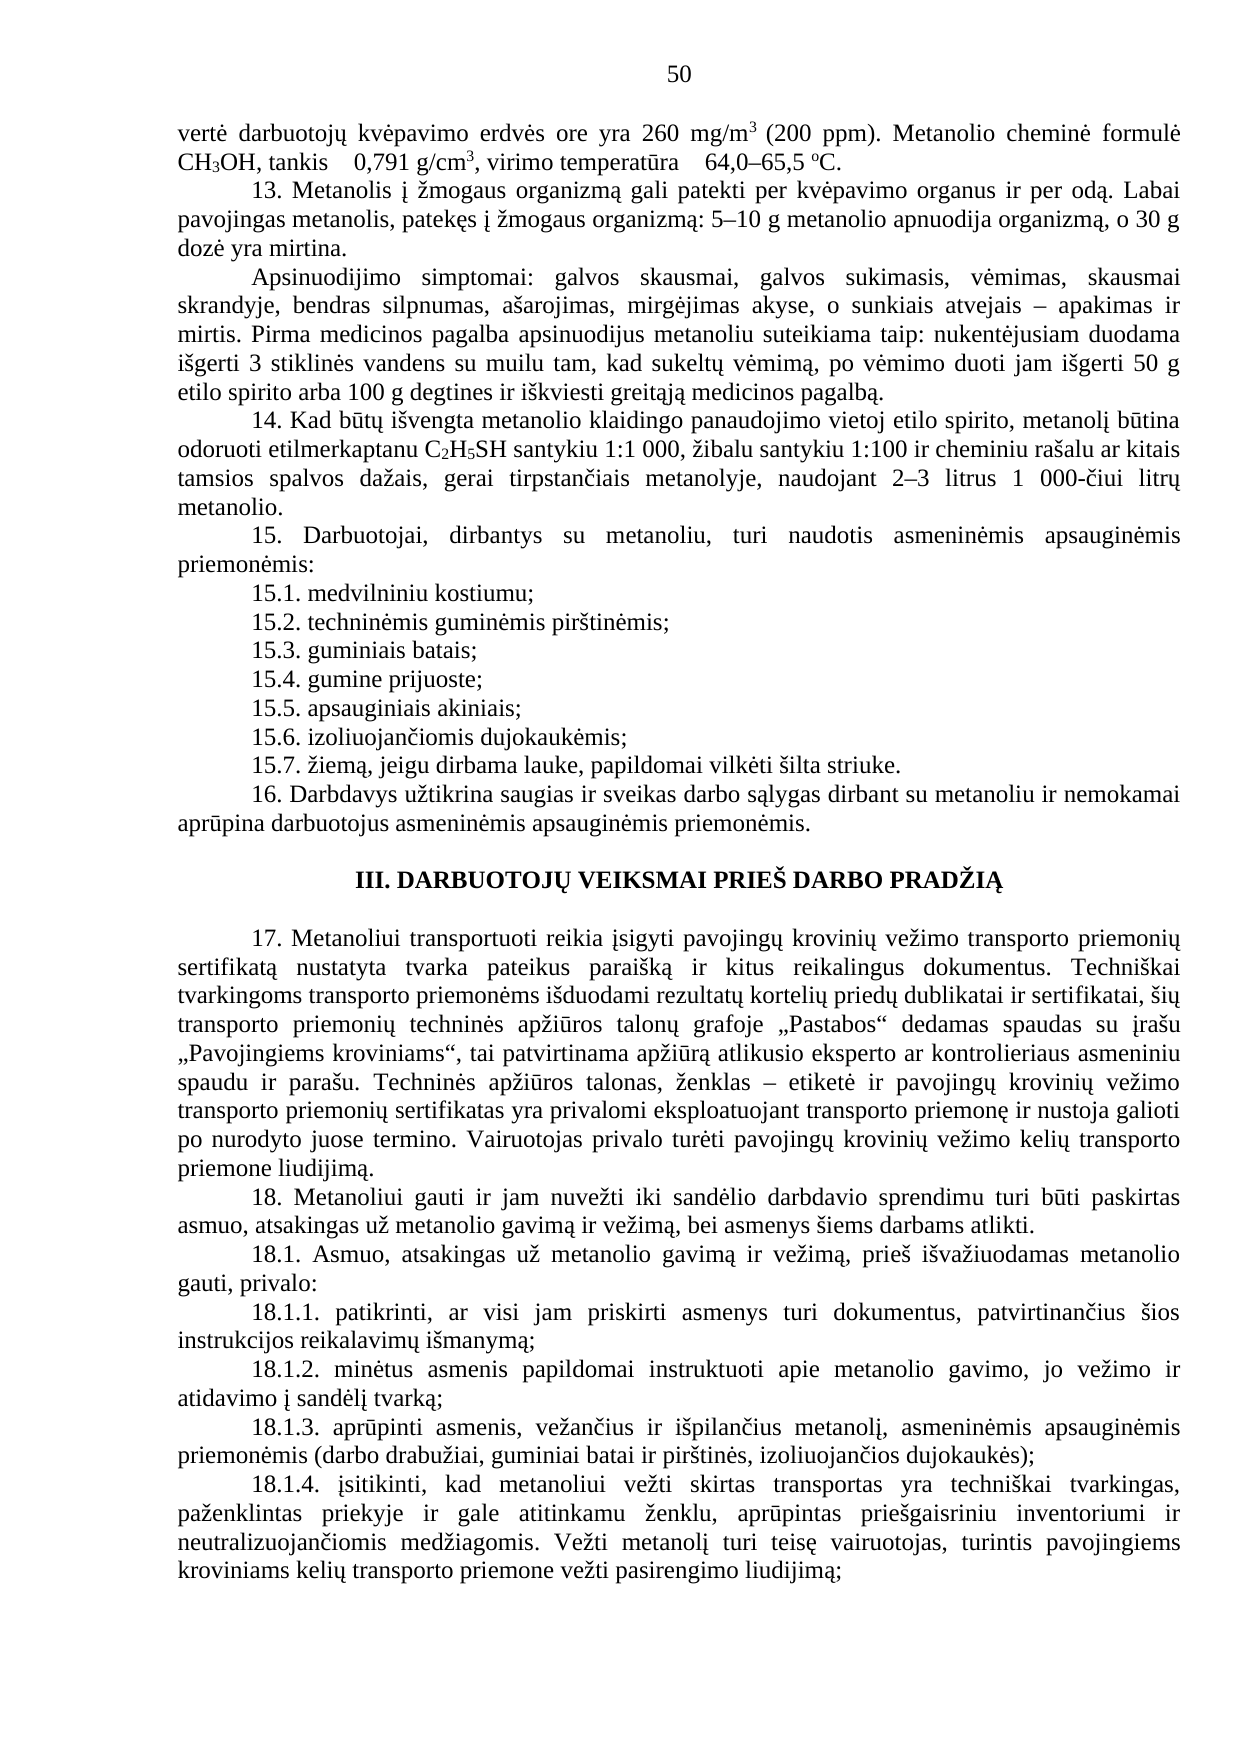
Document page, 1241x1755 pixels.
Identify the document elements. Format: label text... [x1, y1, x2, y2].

text 15.2. techninėmis guminėmis pirštinėmis; [177, 607, 1181, 636]
text 18.1.2. minėtus asmenis papildomai instruktuoti apie metanolio gavimo, jo vežimo ir atidavimo į sandėlį tvarką; [177, 1354, 1181, 1412]
text 15.5. apsauginiais akiniais; [177, 693, 1181, 722]
text 18.1. Asmuo, atsakingas už metanolio gavimą ir vežimą, prieš išvažiuodamas metanolio gauti, privalo: [177, 1239, 1181, 1297]
text 16. Darbdavys užtikrina saugias ir sveikas darbo sąlygas dirbant su metanoliu ir nemokamai aprūpina darbuotojus asmeninėmis apsauginėmis priemonėmis. [177, 779, 1181, 837]
text 14. Kad būtų išvengta metanolio klaidingo panaudojimo vietoj etilo spirito, metanolį būtina odoruoti etilmerkaptanu C2H5SH santykiu 1:1 000, žibalu santykiu 1:100 ir cheminiu rašalu ar kitais tamsios spalvos dažais, gerai tirpstančiais metanolyje, naudojant 2–3 litrus 1 000-čiui litrų metanolio. [177, 406, 1181, 521]
text 15.1. medvilniniu kostiumu; [177, 578, 1181, 607]
text 18.1.1. patikrinti, ar visi jam priskirti asmenys turi dokumentus, patvirtinančius šios instrukcijos reikalavimų išmanymą; [177, 1297, 1181, 1354]
text 13. Metanolis į žmogaus organizmą gali patekti per kvėpavimo organus ir per odą. Labai pavojingas metanolis, patekęs į žmogaus organizmą: 5–10 g metanolio apnuodija organizmą, o 30 g dozė yra mirtina. [177, 176, 1181, 262]
text vertė darbuotojų kvėpavimo erdvės ore yra 260 mg/m3 (200 ppm). Metanolio cheminė formulė CH3OH, tankis 0,791 g/cm3, virimo temperatūra 64,0–65,5 oC. [177, 118, 1181, 176]
text 17. Metanoliui transportuoti reikia įsigyti pavojingų krovinių vežimo transporto priemonių sertifikatą nustatyta tvarka pateikus paraišką ir kitus reikalingus dokumentus. Techniškai tvarkingoms transporto priemonėms išduodami rezultatų kortelių priedų dublikatai ir sertifikatai, šių transporto priemonių techninės apžiūros talonų grafoje „Pastabos“ dedamas spaudas su įrašu „Pavojingiems kroviniams“, tai patvirtinama apžiūrą atlikusio eksperto ar kontrolieriaus asmeniniu spaudu ir parašu. Techninės apžiūros talonas, ženklas – etiketė ir pavojingų krovinių vežimo transporto priemonių sertifikatas yra privalomi eksploatuojant transporto priemonę ir nustoja galioti po nurodyto juose termino. Vairuotojas privalo turėti pavojingų krovinių vežimo kelių transporto priemone liudijimą. [177, 923, 1181, 1182]
text 15.4. gumine prijuoste; [177, 664, 1181, 693]
text 15. Darbuotojai, dirbantys su metanoliu, turi naudotis asmeninėmis apsauginėmis priemonėmis: [177, 521, 1181, 578]
text 18.1.3. aprūpinti asmenis, vežančius ir išpilančius metanolį, asmeninėmis apsauginėmis priemonėmis (darbo drabužiai, guminiai batai ir pirštinės, izoliuojančios dujokaukės); [177, 1412, 1181, 1469]
text III. DARBUOTOJŲ VEIKSMAI PRIEŠ DARBO PRADŽIĄ [177, 866, 1181, 894]
text 18. Metanoliui gauti ir jam nuvežti iki sandėlio darbdavio sprendimu turi būti paskirtas asmuo, atsakingas už metanolio gavimą ir vežimą, bei asmenys šiems darbams atlikti. [177, 1182, 1181, 1239]
text 15.7. žiemą, jeigu dirbama lauke, papildomai vilkėti šilta striuke. [177, 751, 1181, 779]
text 18.1.4. įsitikinti, kad metanoliui vežti skirtas transportas yra techniškai tvarkingas, paženklintas priekyje ir gale atitinkamu ženklu, aprūpintas priešgaisriniu inventoriumi ir neutralizuojančiomis medžiagomis. Vežti metanolį turi teisę vairuotojas, turintis pavojingiems kroviniams kelių transporto priemone vežti pasirengimo liudijimą; [177, 1469, 1181, 1584]
text Apsinuodijimo simptomai: galvos skausmai, galvos sukimasis, vėmimas, skausmai skrandyje, bendras silpnumas, ašarojimas, mirgėjimas akyse, o sunkiais atvejais – apakimas ir mirtis. Pirma medicinos pagalba apsinuodijus metanoliu suteikiama taip: nukentėjusiam duodama išgerti 3 stiklinės vandens su muilu tam, kad sukeltų vėmimą, po vėmimo duoti jam išgerti 50 g etilo spirito arba 100 g degtines ir iškviesti greitąją medicinos pagalbą. [177, 262, 1181, 406]
text 15.3. guminiais batais; [177, 636, 1181, 664]
text 15.6. izoliuojančiomis dujokaukėmis; [177, 722, 1181, 751]
